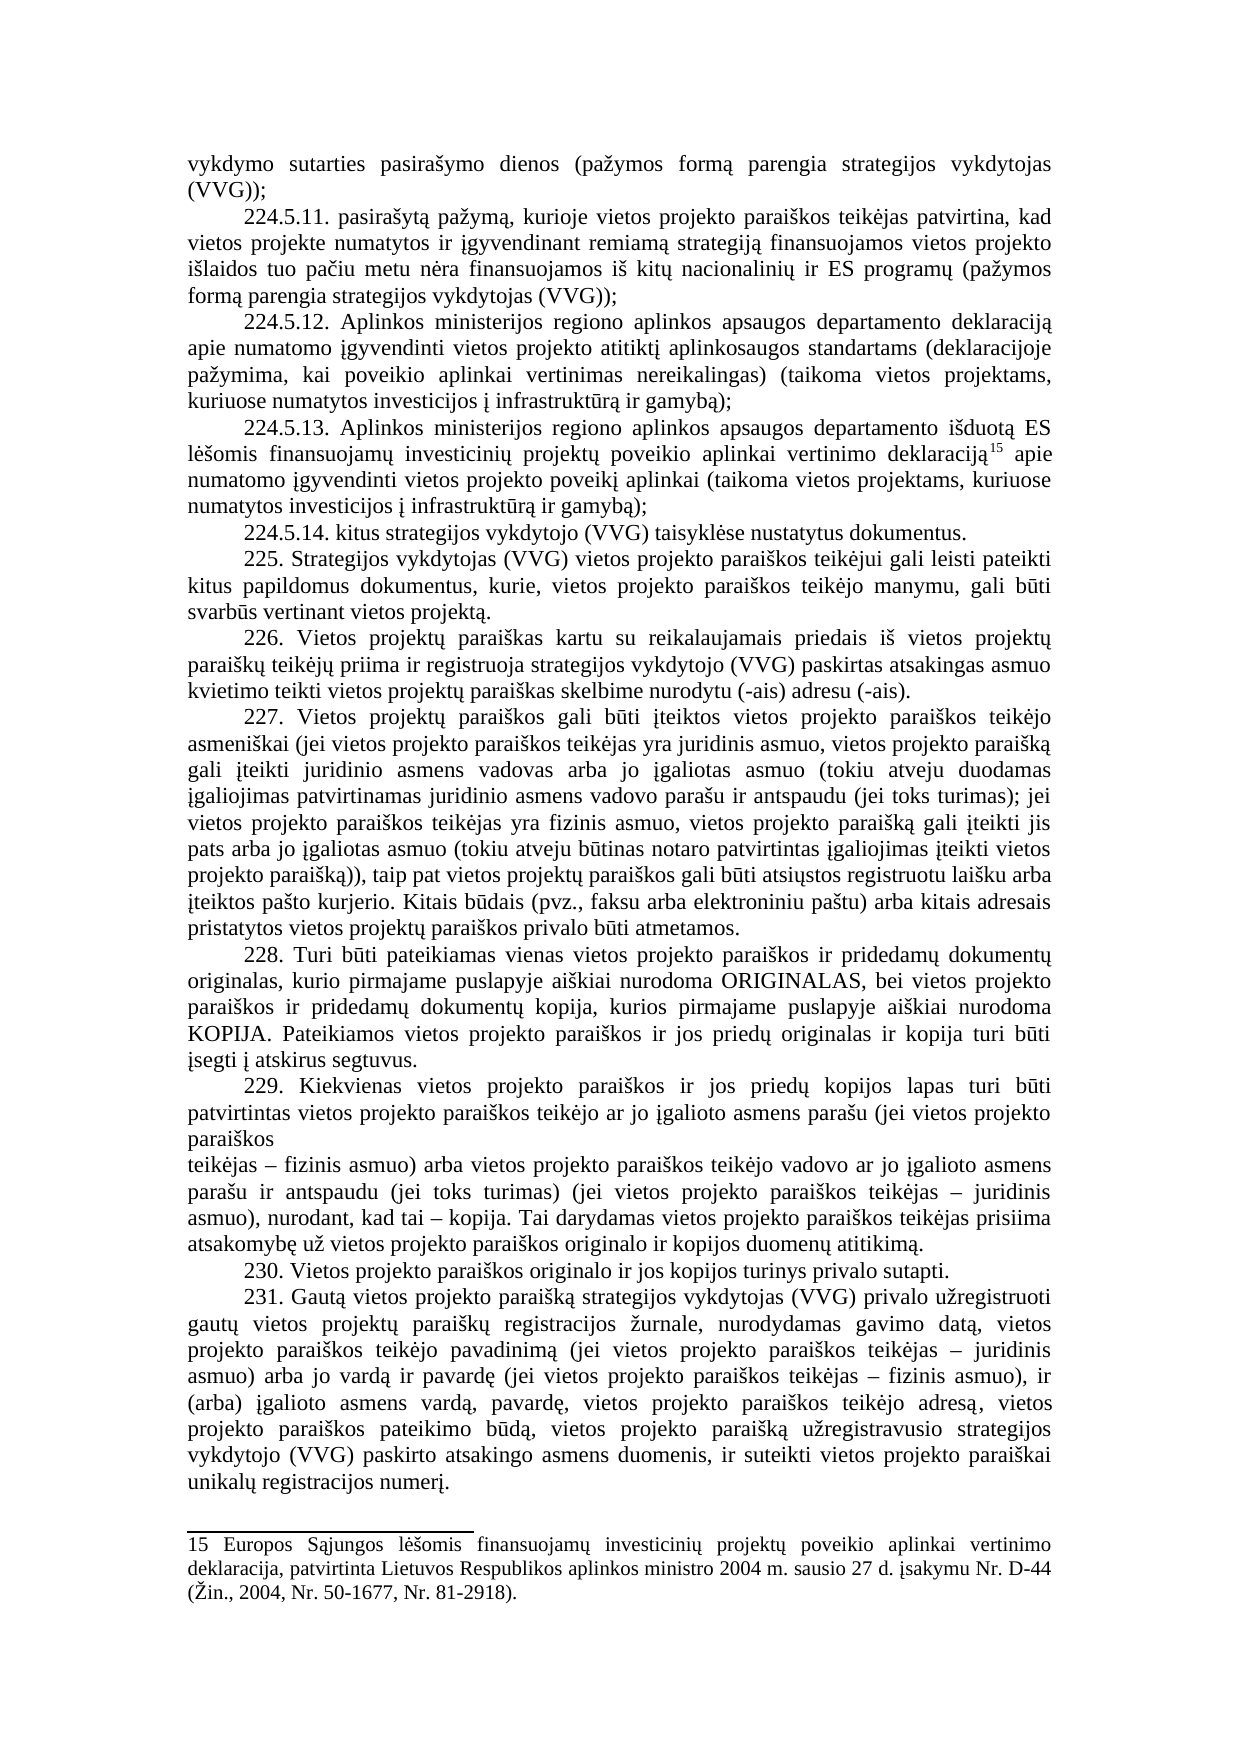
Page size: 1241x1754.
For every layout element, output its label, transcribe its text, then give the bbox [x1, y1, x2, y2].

text 227. Vietos projektų paraiškos gali būti įteiktos vietos projekto paraiškos teikėjo asmeniškai (jei vietos projekto paraiškos teikėjas yra juridinis asmuo, vietos projekto paraišką gali įteikti juridinio asmens vadovas arba jo įgaliotas asmuo (tokiu atveju duodamas įgaliojimas patvirtinamas juridinio asmens vadovo parašu ir antspaudu (jei toks turimas); jei vietos projekto paraiškos teikėjas yra fizinis asmuo, vietos projekto paraišką gali įteikti jis pats arba jo įgaliotas asmuo (tokiu atveju būtinas notaro patvirtintas įgaliojimas įteikti vietos projekto paraišką)), taip pat vietos projektų paraiškos gali būti atsiųstos registruotu laišku arba įteiktos pašto kurjerio. Kitais būdais (pvz., faksu arba elektroniniu paštu) arba kitais adresais pristatytos vietos projektų paraiškos privalo būti atmetamos. [187, 703, 1053, 941]
text 225. Strategijos vykdytojas (VVG) vietos projekto paraiškos teikėjui gali leisti pateikti kitus papildomus dokumentus, kurie, vietos projekto paraiškos teikėjo manymu, gali būti svarbūs vertinant vietos projektą. [187, 545, 1053, 624]
text vykdymo sutarties pasirašymo dienos (pažymos formą parengia strategijos vykdytojas (VVG)); [187, 150, 1053, 203]
text 226. Vietos projektų paraiškas kartu su reikalaujamais priedais iš vietos projektų paraiškų teikėjų priima ir registruoja strategijos vykdytojo (VVG) paskirtas atsakingas asmuo kvietimo teikti vietos projektų paraiškas skelbime nurodytu (-ais) adresu (-ais). [187, 624, 1053, 703]
text 230. Vietos projekto paraiškos originalo ir jos kopijos turinys privalo sutapti. [187, 1257, 1053, 1283]
text 224.5.14. kitus strategijos vykdytojo (VVG) taisyklėse nustatytus dokumentus. [187, 519, 1053, 545]
text 229. Kiekvienas vietos projekto paraiškos ir jos priedų kopijos lapas turi būti patvirtintas vietos projekto paraiškos teikėjo ar jo įgalioto asmens parašu (jei vietos projekto paraiškos teikėjas – fizinis asmuo) arba vietos projekto paraiškos teikėjo vadovo ar jo įgalioto asmens parašu ir antspaudu (jei toks turimas) (jei vietos projekto paraiškos teikėjas – juridinis asmuo), nurodant, kad tai – kopija. Tai darydamas vietos projekto paraiškos teikėjas prisiima atsakomybę už vietos projekto paraiškos originalo ir kopijos duomenų atitikimą. [187, 1072, 1053, 1257]
text 231. Gautą vietos projekto paraišką strategijos vykdytojas (VVG) privalo užregistruoti gautų vietos projektų paraiškų registracijos žurnale, nurodydamas gavimo datą, vietos projekto paraiškos teikėjo pavadinimą (jei vietos projekto paraiškos teikėjas – juridinis asmuo) arba jo vardą ir pavardę (jei vietos projekto paraiškos teikėjas – fizinis asmuo), ir (arba) įgalioto asmens vardą, pavardę, vietos projekto paraiškos teikėjo adresą, vietos projekto paraiškos pateikimo būdą, vietos projekto paraišką užregistravusio strategijos vykdytojo (VVG) paskirto atsakingo asmens duomenis, ir suteikti vietos projekto paraiškai unikalų registracijos numerį. [187, 1283, 1053, 1494]
text 224.5.12. Aplinkos ministerijos regiono aplinkos apsaugos departamento deklaraciją apie numatomo įgyvendinti vietos projekto atitiktį aplinkosaugos standartams (deklaracijoje pažymima, kai poveikio aplinkai vertinimas nereikalingas) (taikoma vietos projektams, kuriuose numatytos investicijos į infrastruktūrą ir gamybą); [187, 308, 1053, 413]
text Europos Sąjungos lėšomis finansuojamų investicinių projektų poveikio aplinkai vertinimo deklaracija, patvirtinta Lietuvos Respublikos aplinkos ministro 2004 m. sausio 27 d. įsakymu Nr. D-44 (Žin., 2004, Nr. 50-1677, Nr. 81-2918). [187, 1532, 1053, 1604]
text 224.5.11. pasirašytą pažymą, kurioje vietos projekto paraiškos teikėjas patvirtina, kad vietos projekte numatytos ir įgyvendinant remiamą strategiją finansuojamos vietos projekto išlaidos tuo pačiu metu nėra finansuojamos iš kitų nacionalinių ir ES programų (pažymos formą parengia strategijos vykdytojas (VVG)); [187, 203, 1053, 308]
text 228. Turi būti pateikiamas vienas vietos projekto paraiškos ir pridedamų dokumentų originalas, kurio pirmajame puslapyje aiškiai nurodoma ORIGINALAS, bei vietos projekto paraiškos ir pridedamų dokumentų kopija, kurios pirmajame puslapyje aiškiai nurodoma KOPIJA. Pateikiamos vietos projekto paraiškos ir jos priedų originalas ir kopija turi būti įsegti į atskirus segtuvus. [187, 941, 1053, 1072]
text 224.5.13. Aplinkos ministerijos regiono aplinkos apsaugos departamento išduotą ES lėšomis finansuojamų investicinių projektų poveikio aplinkai vertinimo deklaraciją apie numatomo įgyvendinti vietos projekto poveikį aplinkai (taikoma vietos projektams, kuriuose numatytos investicijos į infrastruktūrą ir gamybą); [187, 413, 1053, 519]
